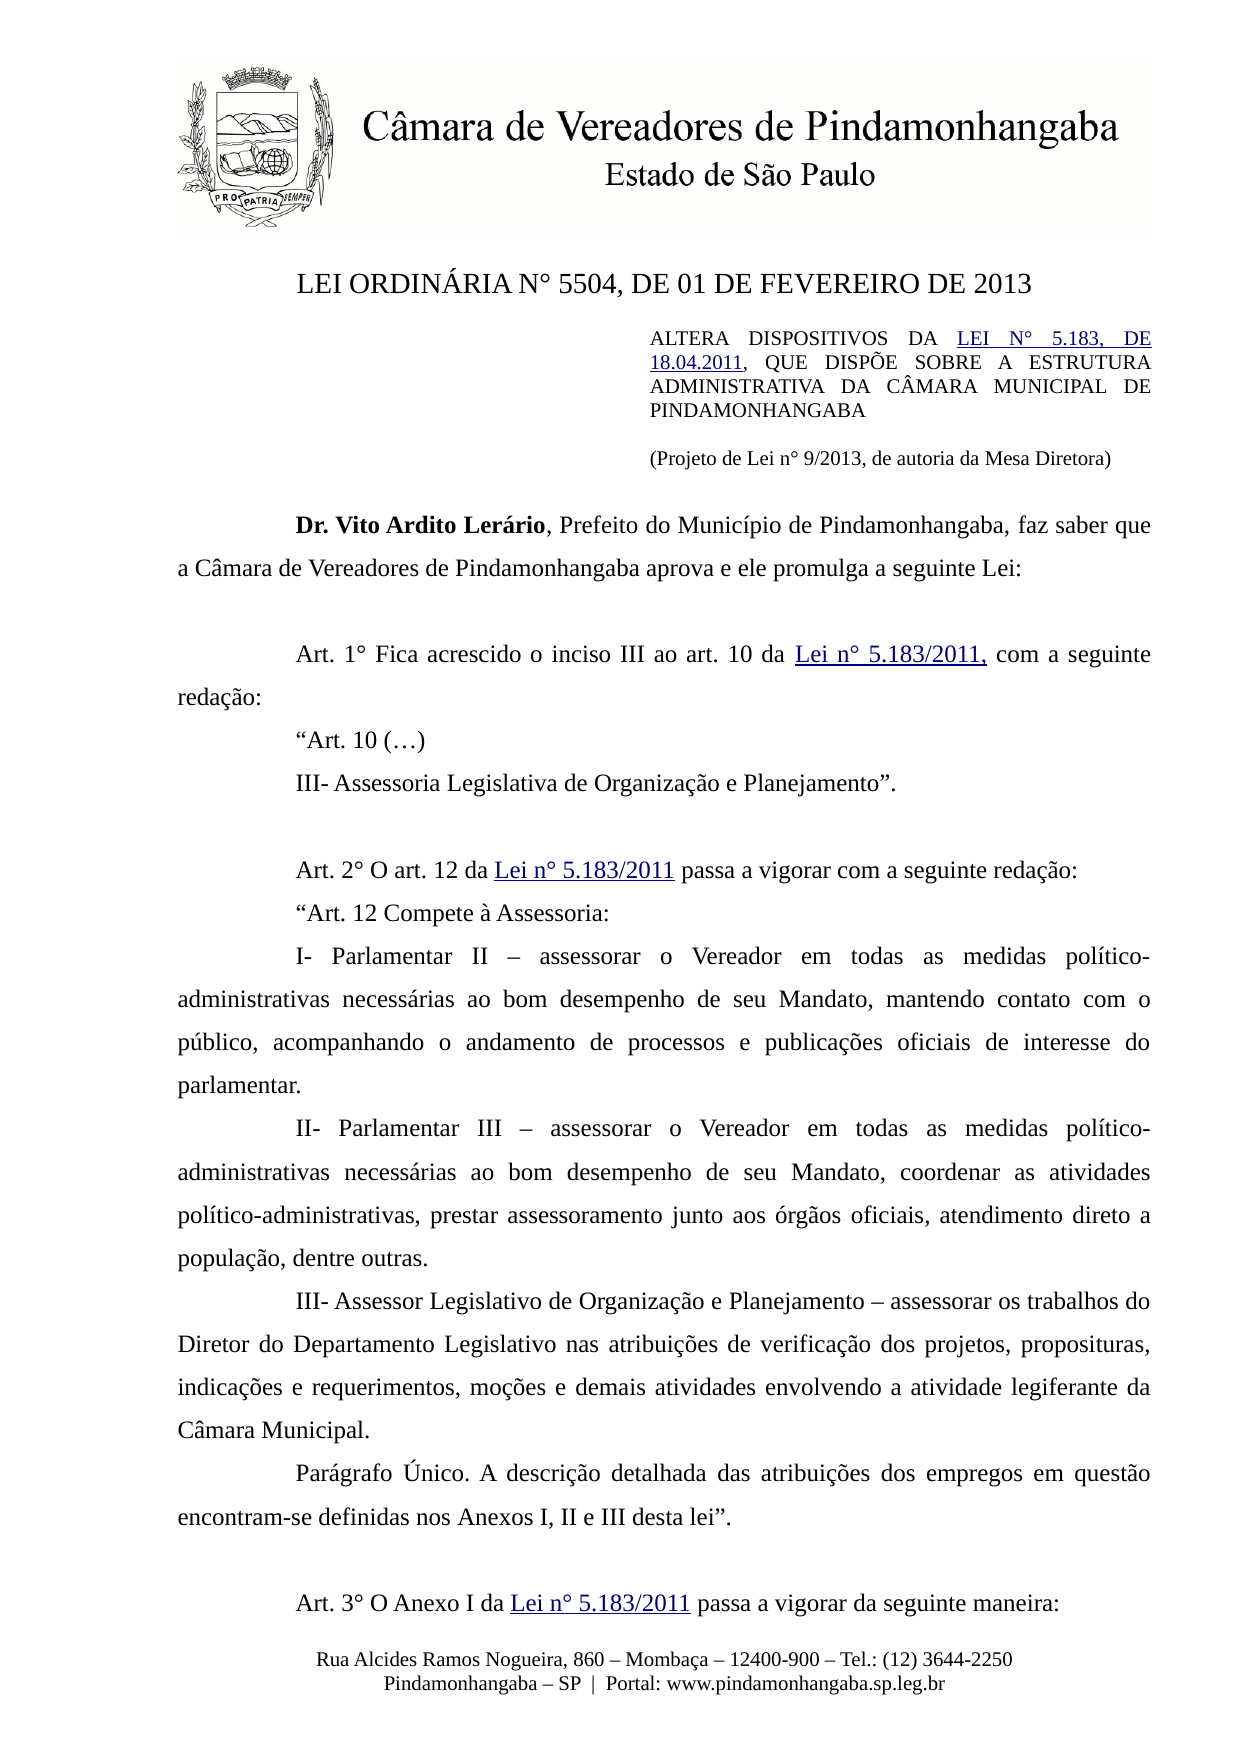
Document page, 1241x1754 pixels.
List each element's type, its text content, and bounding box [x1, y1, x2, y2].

picture [177, 59, 1152, 236]
text II- Parlamentar III – assessorar o Vereador em todas as medidas político-administrativas necessárias ao bom desempenho de seu Mandato, coordenar as atividades político-administrativas, prestar assessoramento junto aos órgãos oficiais, atendimento direto a população, dentre outras. [177, 1113, 1152, 1272]
text III- Assessoria Legislativa de Organização e Planejamento”. [177, 768, 1152, 797]
text Art. 1° Fica acrescido o inciso III ao art. 10 da Lei n° 5.183/2011, com a seguinte redação: [177, 639, 1152, 711]
text LEI ORDINÁRIA N° 5504, de 01 de fevereiro de 2013 [177, 266, 1152, 299]
text ALTERA DISPOSITIVOS DA LEI N° 5.183, DE 18.04.2011, QUE DISPÕE SOBRE A ESTRUTURA ADMINISTRATIVA DA CÂMARA MUNICIPAL DE PINDAMONHANGABA [649, 326, 1152, 422]
text Parágrafo Único. A descrição detalhada das atribuições dos empregos em questão encontram-se definidas nos Anexos I, II e III desta lei”. [177, 1458, 1152, 1530]
text “Art. 12 Compete à Assessoria: [177, 898, 1152, 927]
text “Art. 10 (…) [177, 725, 1152, 754]
text (Projeto de Lei n° 9/2013, de autoria da Mesa Diretora) [649, 446, 1152, 470]
text I- Parlamentar II – assessorar o Vereador em todas as medidas político-administrativas necessárias ao bom desempenho de seu Mandato, mantendo contato com o público, acompanhando o andamento de processos e publicações oficiais de interesse do parlamentar. [177, 941, 1152, 1099]
text Art. 3° O Anexo I da Lei n° 5.183/2011 passa a vigorar da seguinte maneira: [177, 1588, 1152, 1617]
text Dr. Vito Ardito Lerário, Prefeito do Município de Pindamonhangaba, faz saber que a Câmara de Vereadores de Pindamonhangaba aprova e ele promulga a seguinte Lei: [177, 510, 1152, 582]
text III- Assessor Legislativo de Organização e Planejamento – assessorar os trabalhos do Diretor do Departamento Legislativo nas atribuições de verificação dos projetos, proposituras, indicações e requerimentos, moções e demais atividades envolvendo a atividade legiferante da Câmara Municipal. [177, 1286, 1152, 1444]
text Art. 2° O art. 12 da Lei n° 5.183/2011 passa a vigorar com a seguinte redação: [177, 855, 1152, 883]
